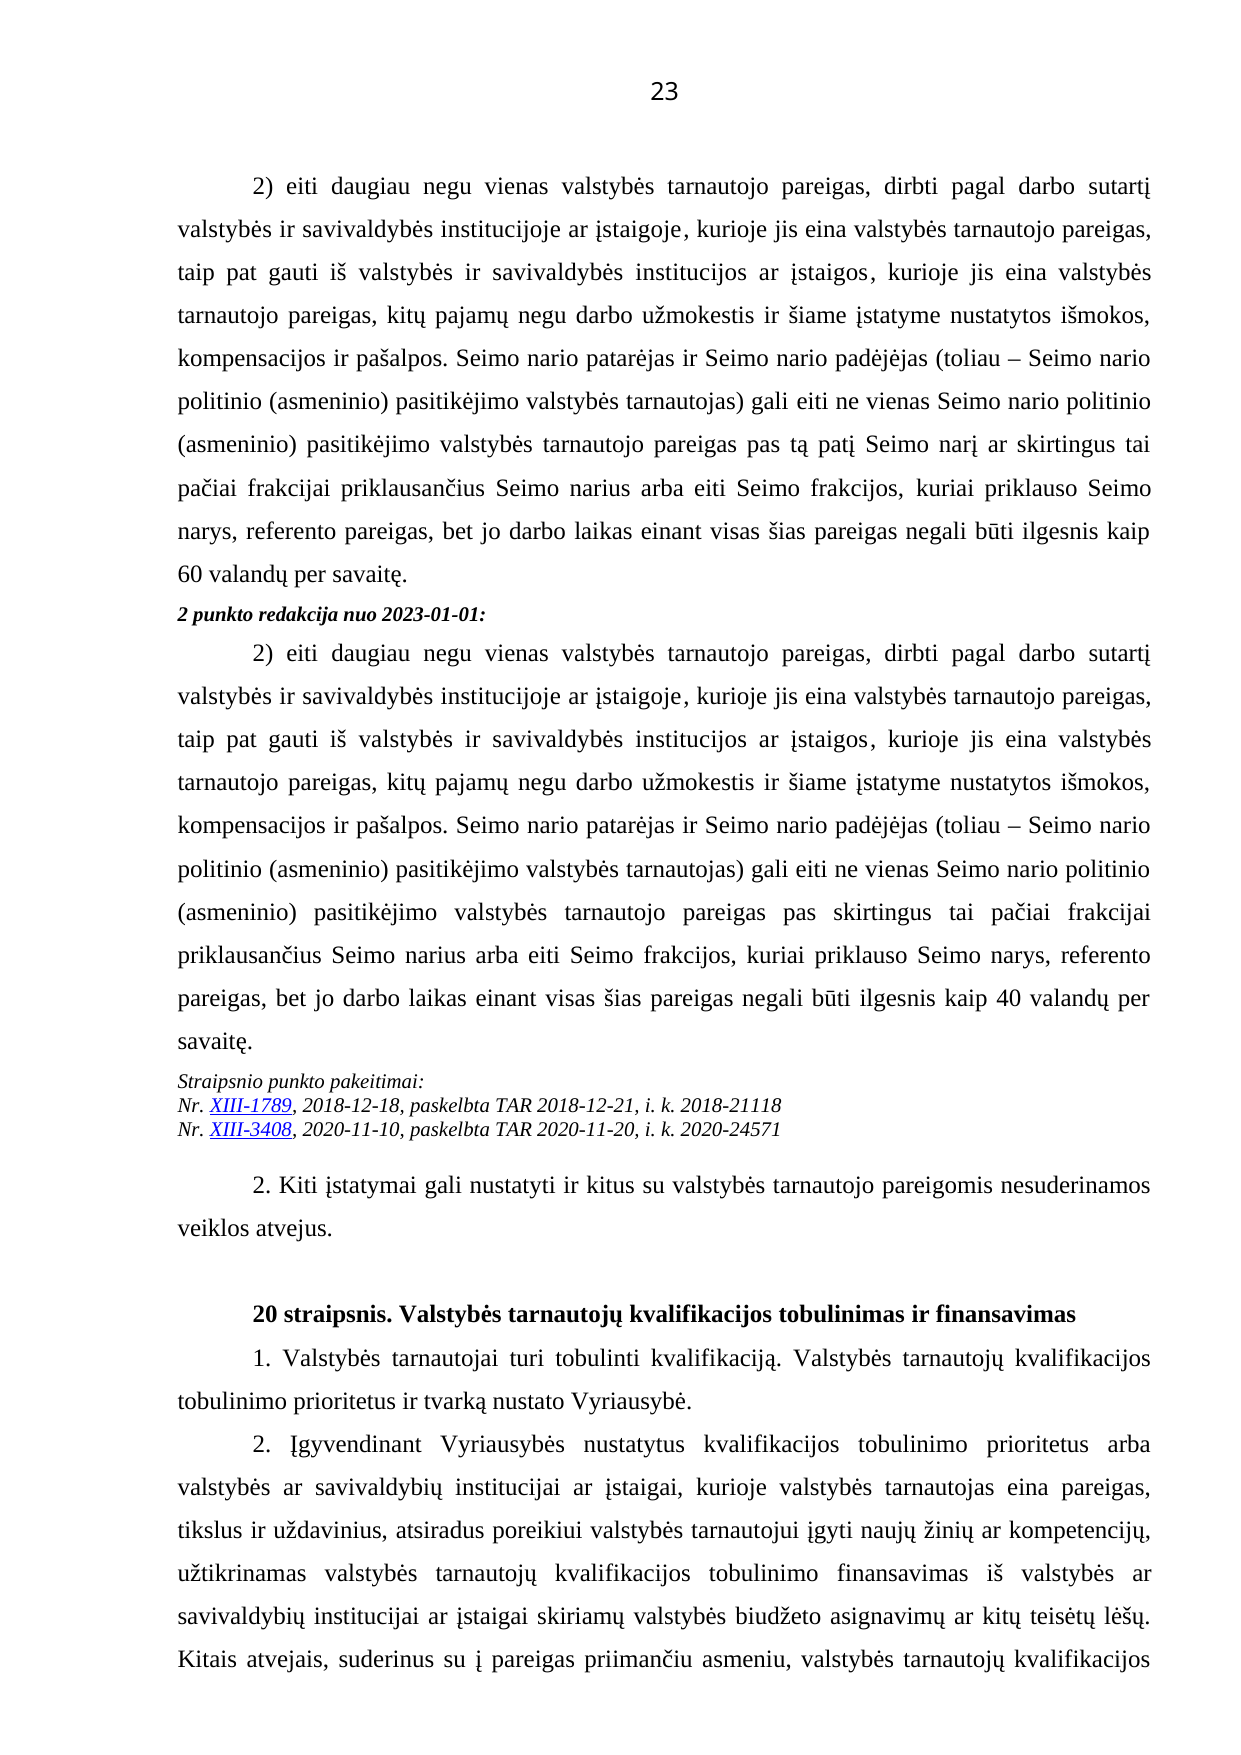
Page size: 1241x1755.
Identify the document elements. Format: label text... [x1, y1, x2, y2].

text 20 straipsnis. Valstybės tarnautojų kvalifikacijos tobulinimas ir finansavimas [177, 1299, 1152, 1328]
text Straipsnio punkto pakeitimai: [177, 1069, 1152, 1093]
text 2. Įgyvendinant Vyriausybės nustatytus kvalifikacijos tobulinimo prioritetus arba valstybės ar savivaldybių institucijai ar įstaigai, kurioje valstybės tarnautojas eina pareigas, tikslus ir uždavinius, atsiradus poreikiui valstybės tarnautojui įgyti naujų žinių ar kompetencijų, užtikrinamas valstybės tarnautojų kvalifikacijos tobulinimo finansavimas iš valstybės ar savivaldybių institucijai ar įstaigai skiriamų valstybės biudžeto asignavimų ar kitų teisėtų lėšų. Kitais atvejais, suderinus su į pareigas priimančiu asmeniu, valstybės tarnautojų kvalifikacijos [177, 1429, 1152, 1673]
text 1. Valstybės tarnautojai turi tobulinti kvalifikaciją. Valstybės tarnautojų kvalifikacijos tobulinimo prioritetus ir tvarką nustato Vyriausybė. [177, 1343, 1152, 1414]
text 2. Kiti įstatymai gali nustatyti ir kitus su valstybės tarnautojo pareigomis nesuderinamos veiklos atvejus. [177, 1170, 1152, 1242]
text 2) eiti daugiau negu vienas valstybės tarnautojo pareigas, dirbti pagal darbo sutartį valstybės ir savivaldybės institucijoje ar įstaigoje, kurioje jis eina valstybės tarnautojo pareigas, taip pat gauti iš valstybės ir savivaldybės institucijos ar įstaigos, kurioje jis eina valstybės tarnautojo pareigas, kitų pajamų negu darbo užmokestis ir šiame įstatyme nustatytos išmokos, kompensacijos ir pašalpos. Seimo nario patarėjas ir Seimo nario padėjėjas (toliau – Seimo nario politinio (asmeninio) pasitikėjimo valstybės tarnautojas) gali eiti ne vienas Seimo nario politinio (asmeninio) pasitikėjimo valstybės tarnautojo pareigas pas skirtingus tai pačiai frakcijai priklausančius Seimo narius arba eiti Seimo frakcijos, kuriai priklauso Seimo narys, referento pareigas, bet jo darbo laikas einant visas šias pareigas negali būti ilgesnis kaip 40 valandų per savaitę. [177, 638, 1152, 1055]
text Nr. XIII-3408, 2020-11-10, paskelbta TAR 2020-11-20, i. k. 2020-24571 [177, 1117, 1152, 1141]
text 2) eiti daugiau negu vienas valstybės tarnautojo pareigas, dirbti pagal darbo sutartį valstybės ir savivaldybės institucijoje ar įstaigoje, kurioje jis eina valstybės tarnautojo pareigas, taip pat gauti iš valstybės ir savivaldybės institucijos ar įstaigos, kurioje jis eina valstybės tarnautojo pareigas, kitų pajamų negu darbo užmokestis ir šiame įstatyme nustatytos išmokos, kompensacijos ir pašalpos. Seimo nario patarėjas ir Seimo nario padėjėjas (toliau – Seimo nario politinio (asmeninio) pasitikėjimo valstybės tarnautojas) gali eiti ne vienas Seimo nario politinio (asmeninio) pasitikėjimo valstybės tarnautojo pareigas pas tą patį Seimo narį ar skirtingus tai pačiai frakcijai priklausančius Seimo narius arba eiti Seimo frakcijos, kuriai priklauso Seimo narys, referento pareigas, bet jo darbo laikas einant visas šias pareigas negali būti ilgesnis kaip 60 valandų per savaitę. [177, 171, 1152, 588]
text 2 punkto redakcija nuo 2023-01-01: [177, 602, 1152, 626]
text Nr. XIII-1789, 2018-12-18, paskelbta TAR 2018-12-21, i. k. 2018-21118 [177, 1093, 1152, 1117]
